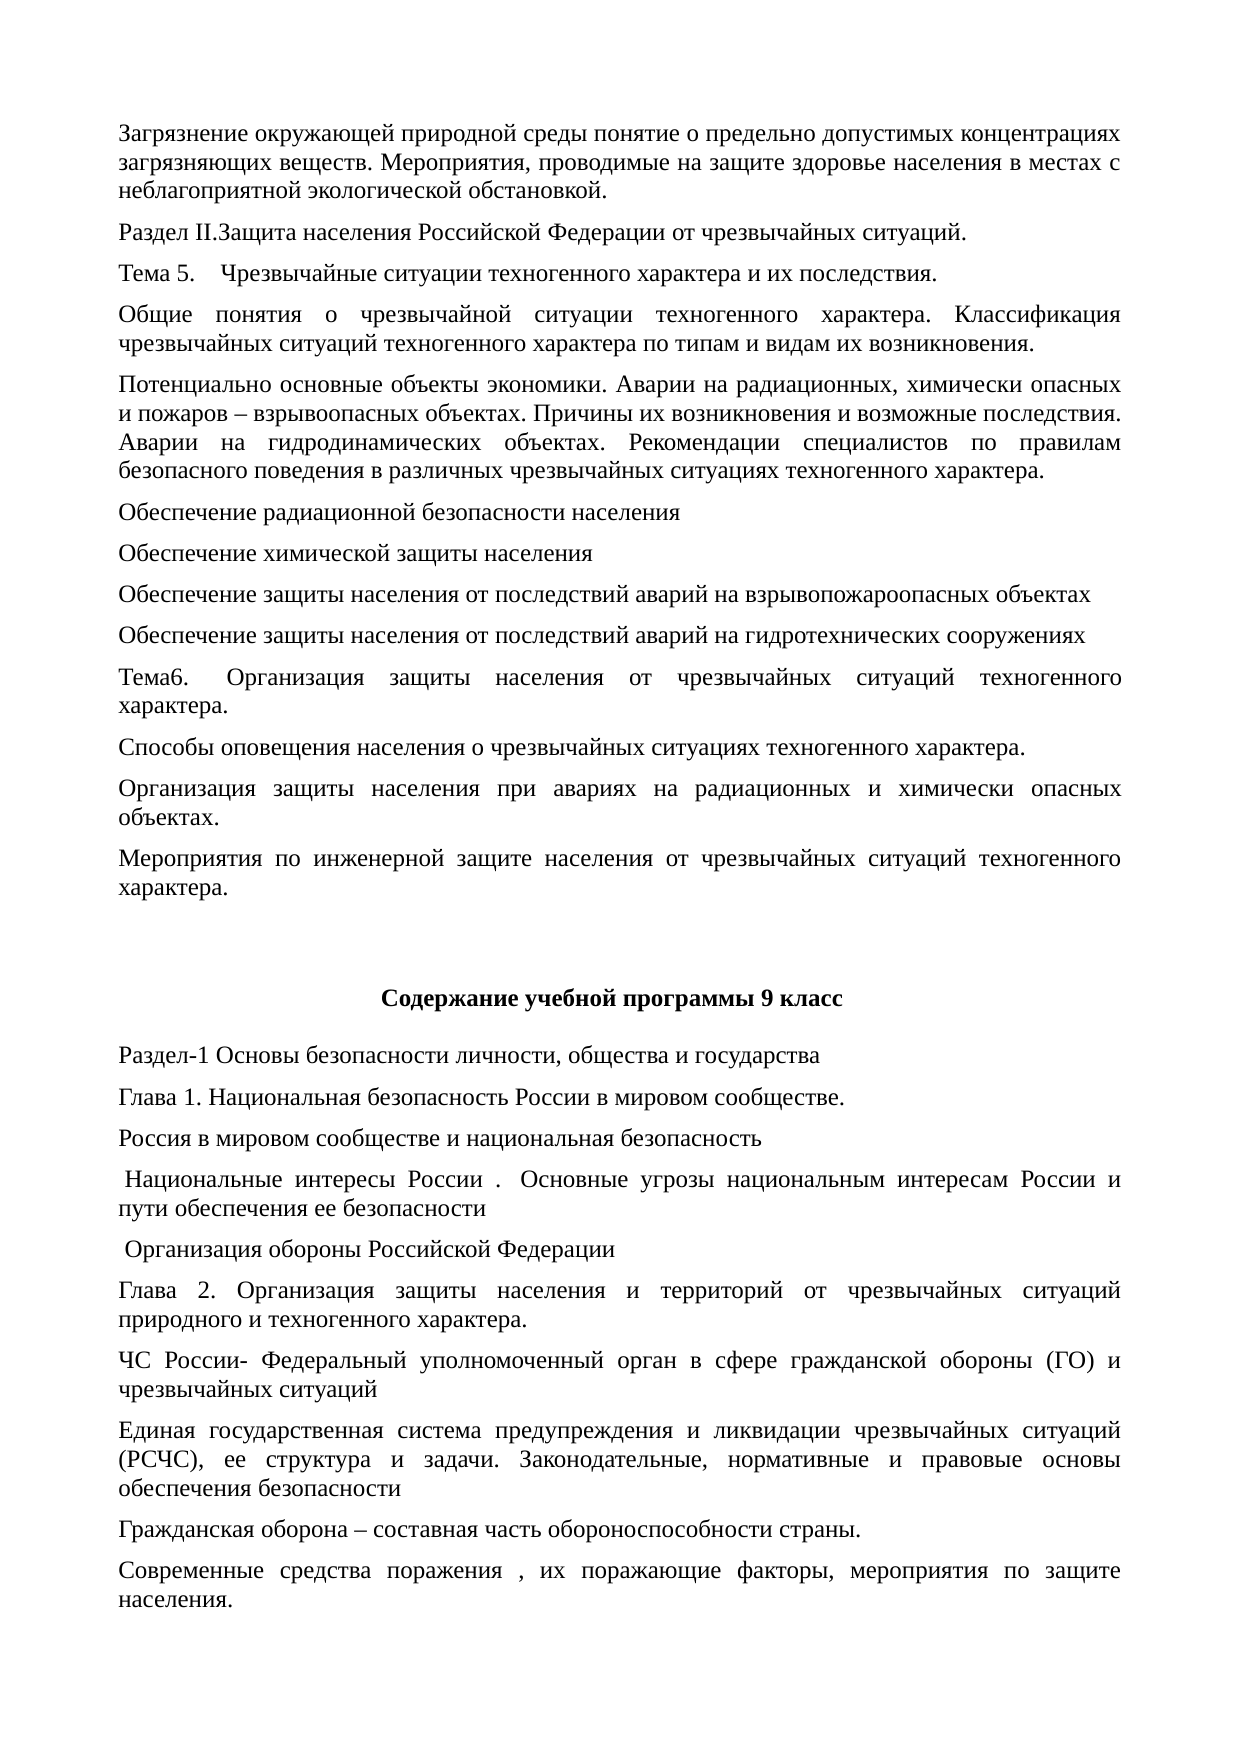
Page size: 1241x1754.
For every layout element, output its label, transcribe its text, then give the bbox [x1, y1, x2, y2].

text Обеспечение радиационной безопасности населения [118, 497, 1122, 526]
text Общие понятия о чрезвычайной ситуации техногенного характера. Классификация чрезвычайных ситуаций техногенного характера по типам и видам их возникновения. [118, 299, 1122, 357]
text Современные средства поражения , их поражающие факторы, мероприятия по защите населения. [118, 1556, 1122, 1613]
text Обеспечение защиты населения от последствий аварий на гидротехнических сооружениях [118, 621, 1122, 649]
text Россия в мировом сообществе и национальная безопасность [118, 1123, 1122, 1152]
text Организация защиты населения при авариях на радиационных и химически опасных объектах. [118, 773, 1122, 831]
text Глава 1. Национальная безопасность России в мировом сообществе. [118, 1082, 1122, 1111]
text Раздел-1 Основы безопасности личности, общества и государства [118, 1041, 1122, 1069]
text Тема6. Организация защиты населения от чрезвычайных ситуаций техногенного характера. [118, 662, 1122, 719]
text Единая государственная система предупреждения и ликвидации чрезвычайных ситуаций (РСЧС), ее структура и задачи. Законодательные, нормативные и правовые основы обеспечения безопасности [118, 1416, 1122, 1502]
text Глава 2. Организация защиты населения и территорий от чрезвычайных ситуаций природного и техногенного характера. [118, 1276, 1122, 1333]
text Национальные интересы России . Основные угрозы национальным интересам России и пути обеспечения ее безопасности [118, 1164, 1122, 1222]
text Обеспечение химической защиты населения [118, 538, 1122, 567]
text Тема 5. Чрезвычайные ситуации техногенного характера и их последствия. [118, 258, 1122, 287]
text Мероприятия по инженерной защите населения от чрезвычайных ситуаций техногенного характера. [118, 843, 1122, 901]
text Раздел II.Защита населения Российской Федерации от чрезвычайных ситуаций. [118, 217, 1122, 246]
text Способы оповещения населения о чрезвычайных ситуациях техногенного характера. [118, 732, 1122, 761]
text Обеспечение защиты населения от последствий аварий на взрывопожароопасных объектах [118, 579, 1122, 608]
text ЧС России- Федеральный уполномоченный орган в сфере гражданской обороны (ГО) и чрезвычайных ситуаций [118, 1346, 1122, 1403]
text Потенциально основные объекты экономики. Аварии на радиационных, химически опасных и пожаров – взрывоопасных объектах. Причины их возникновения и возможные последствия. Аварии на гидродинамических объектах. Рекомендации специалистов по правилам безопасного поведения в различных чрезвычайных ситуациях техногенного характера. [118, 369, 1122, 484]
text Содержание учебной программы 9 класс [118, 983, 1122, 1012]
text Организация обороны Российской Федерации [118, 1234, 1122, 1263]
text Гражданская оборона – составная часть обороноспособности страны. [118, 1514, 1122, 1543]
text Загрязнение окружающей природной среды понятие о предельно допустимых концентрациях загрязняющих веществ. Мероприятия, проводимые на защите здоровье населения в местах с неблагоприятной экологической обстановкой. [118, 118, 1122, 204]
